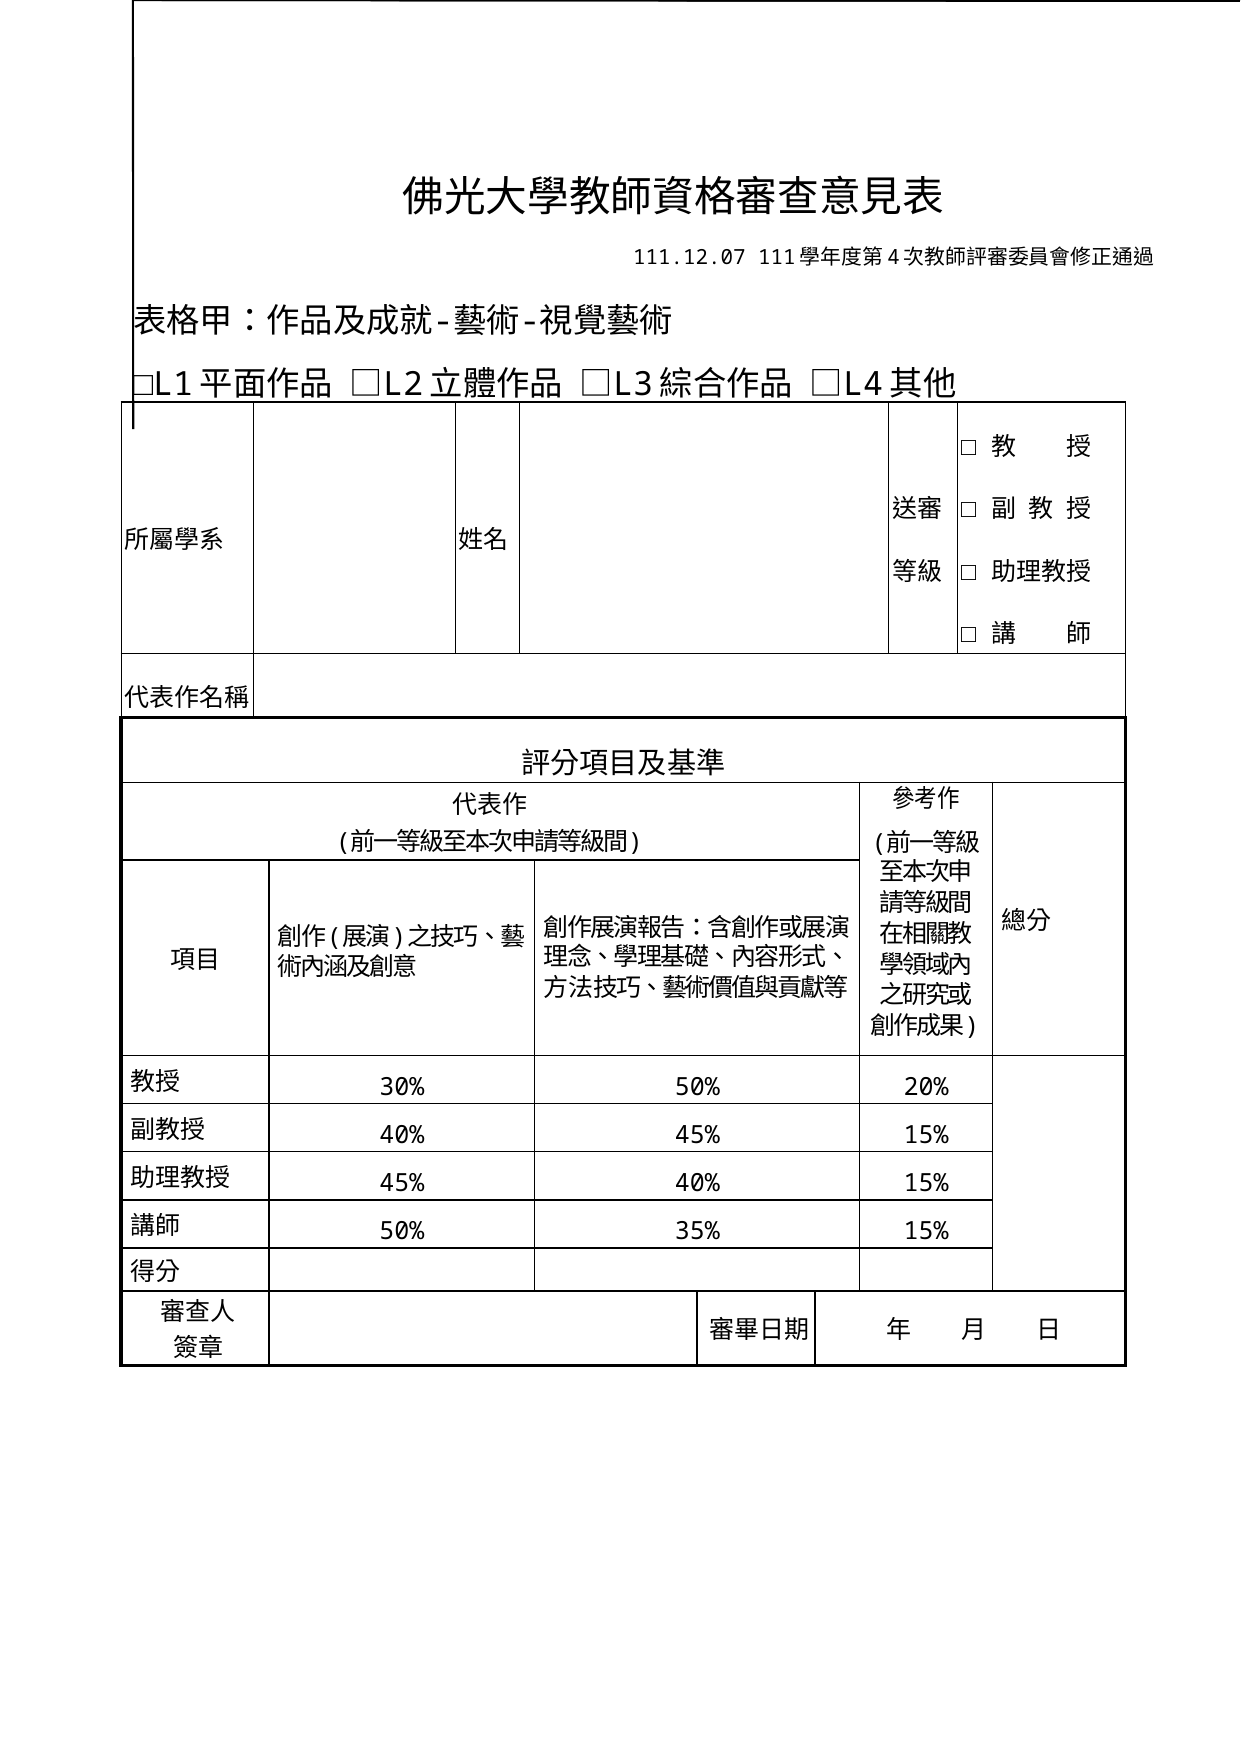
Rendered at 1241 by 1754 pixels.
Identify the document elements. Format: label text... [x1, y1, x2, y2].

table_cell 講師 [123, 1201, 268, 1247]
table_header [254, 403, 455, 652]
table_cell 評分項目及基準 [123, 719, 1124, 782]
table_cell 項目 [123, 861, 268, 1054]
table_header 姓名 [456, 403, 519, 652]
text 表格甲：作品及成就-藝術-視覺藝術 [135, 276, 1122, 339]
table_header [520, 403, 888, 652]
table_cell [270, 1249, 534, 1290]
table_header 所屬學系 [122, 403, 253, 652]
table_cell 審查人 簽章 [123, 1292, 268, 1364]
table_cell 創作展演報告：含創作或展演理念、學理基礎、內容形式、方法技巧、藝術價值與貢獻等 [535, 861, 859, 1054]
table_cell 15% [860, 1152, 992, 1199]
table_cell 40% [270, 1104, 534, 1151]
table_header □ 教 授 □ 副 教 授 □ 助理教授 □ 講 師 [958, 403, 1125, 652]
table_cell 創作(展演)之技巧、藝術內涵及創意 [270, 861, 534, 1054]
table_cell 年 月 日 [816, 1292, 1124, 1364]
table_cell [993, 1056, 1124, 1290]
table_cell 得分 [123, 1249, 268, 1290]
table_cell 15% [860, 1104, 992, 1151]
table_cell 30% [270, 1056, 534, 1103]
table_cell 35% [535, 1201, 859, 1247]
table_cell 教授 [123, 1056, 268, 1103]
table_cell 20% [860, 1056, 992, 1103]
table_cell 45% [270, 1152, 534, 1199]
table_cell 45% [535, 1104, 859, 1151]
table_cell 副教授 [123, 1104, 268, 1151]
table_cell 審畢日期 [698, 1292, 814, 1364]
table_header 送審 等級 [889, 403, 957, 652]
table_cell 50% [270, 1201, 534, 1247]
table_cell 參考作 (前一等級至本次申請等級間在相關教學領域內之研究或創作成果) [860, 783, 992, 1054]
table_cell 代表作名稱 [122, 654, 253, 716]
table_cell 助理教授 [123, 1152, 268, 1199]
table_cell [535, 1249, 859, 1290]
table_cell [860, 1249, 992, 1290]
table_cell [270, 1292, 696, 1364]
text 佛光大學教師資格審查意見表 [135, 151, 1213, 214]
table_cell 代表作 (前一等級至本次申請等級間) [123, 783, 859, 859]
table_cell 40% [535, 1152, 859, 1199]
text □L1平面作品 □L2立體作品 □L3綜合作品 □L4其他 [135, 339, 1122, 401]
table_cell [254, 654, 1125, 716]
table_cell 15% [860, 1201, 992, 1247]
table_cell [1187, 1351, 1240, 1534]
table_cell 50% [535, 1056, 859, 1103]
table_cell 總分 [993, 783, 1124, 1054]
text 111.12.07 111學年度第4次教師評審委員會修正通過 [633, 214, 1213, 276]
